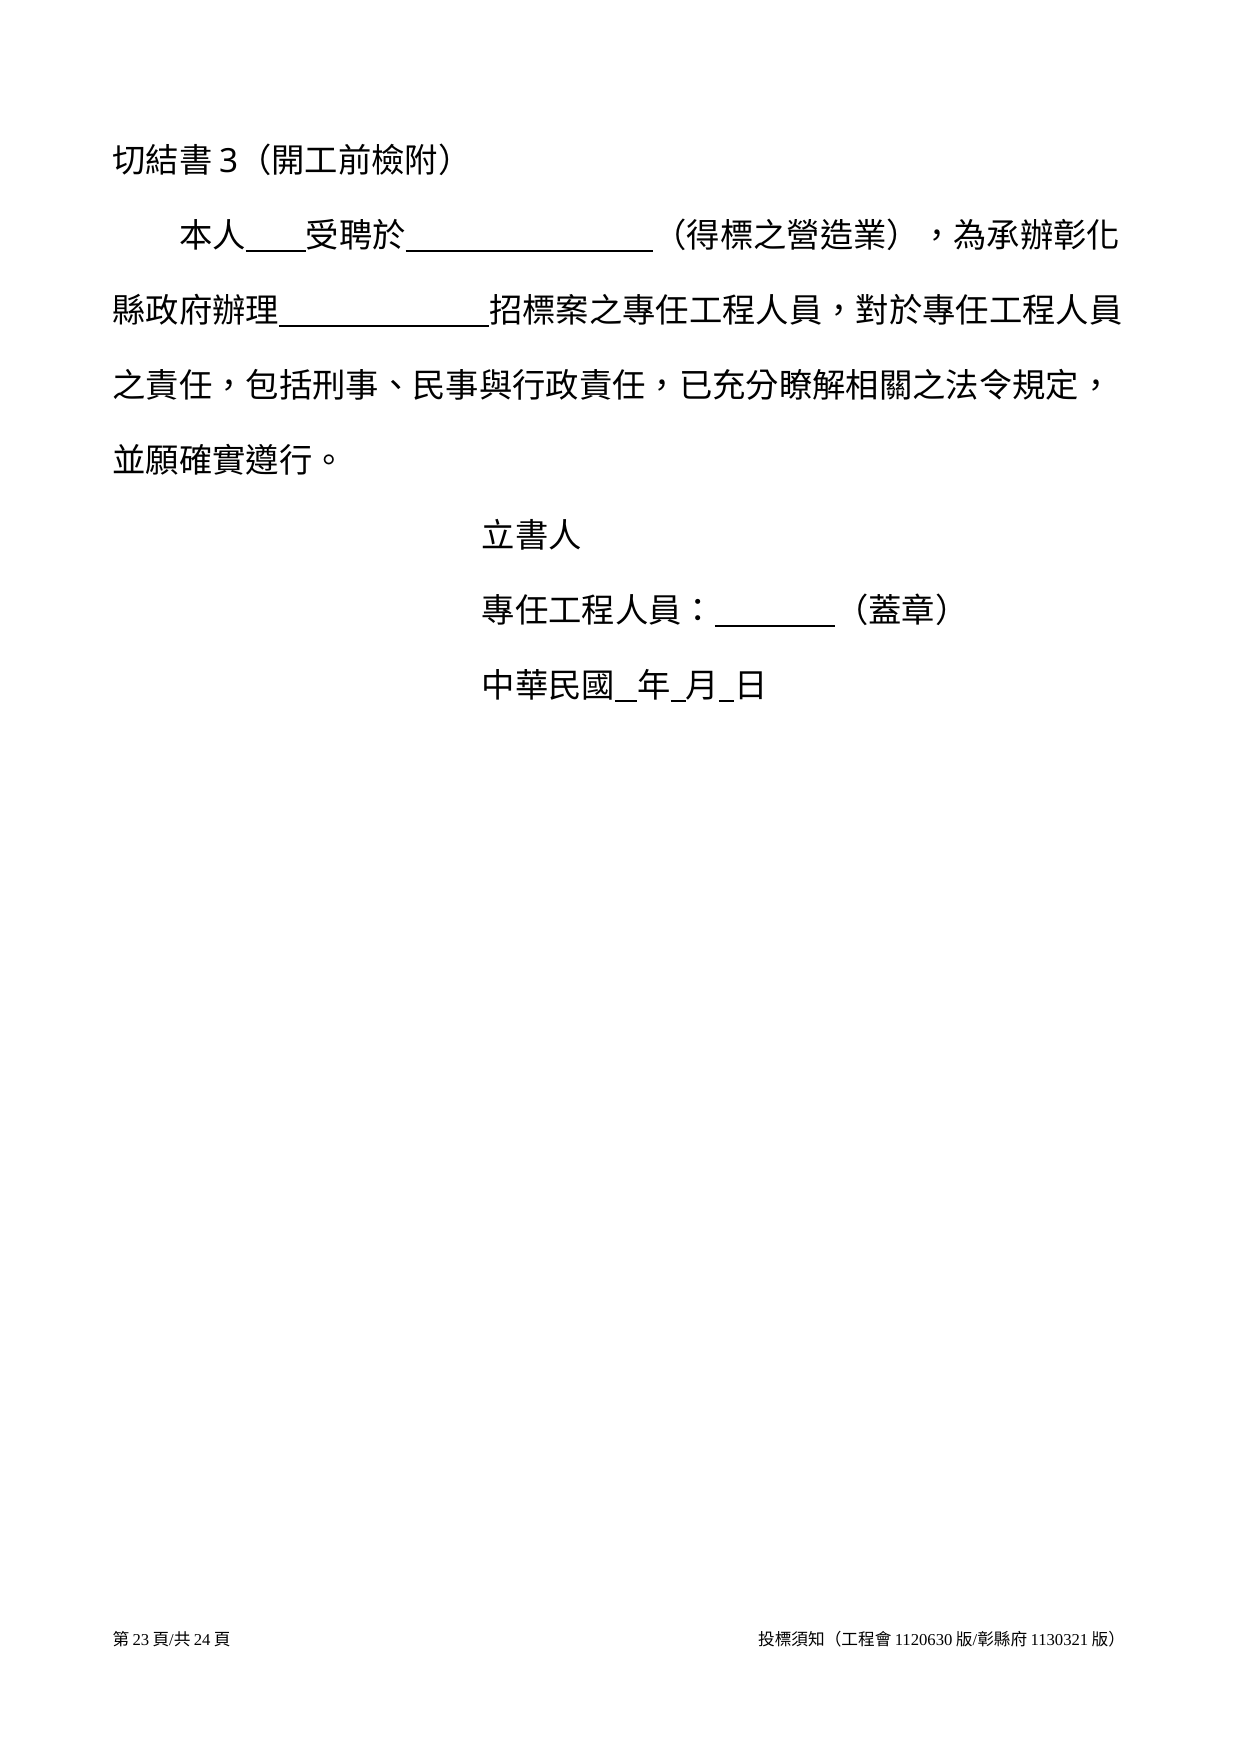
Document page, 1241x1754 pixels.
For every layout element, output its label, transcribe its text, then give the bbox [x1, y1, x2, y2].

text 專任工程人員： （蓋章） [481, 562, 1128, 637]
text 立書人 [481, 487, 1128, 562]
text 切結書3（開工前檢附） [112, 112, 1128, 187]
text 中華民國 年 月 日 [481, 637, 1128, 712]
text 本人 受聘於 （得標之營造業），為承辦彰化縣政府辦理 招標案之專任工程人員，對於專任工程人員之責任，包括刑事、民事與行政責任，已充分瞭解相關之法令規定，並願確實遵行。 [112, 187, 1128, 487]
